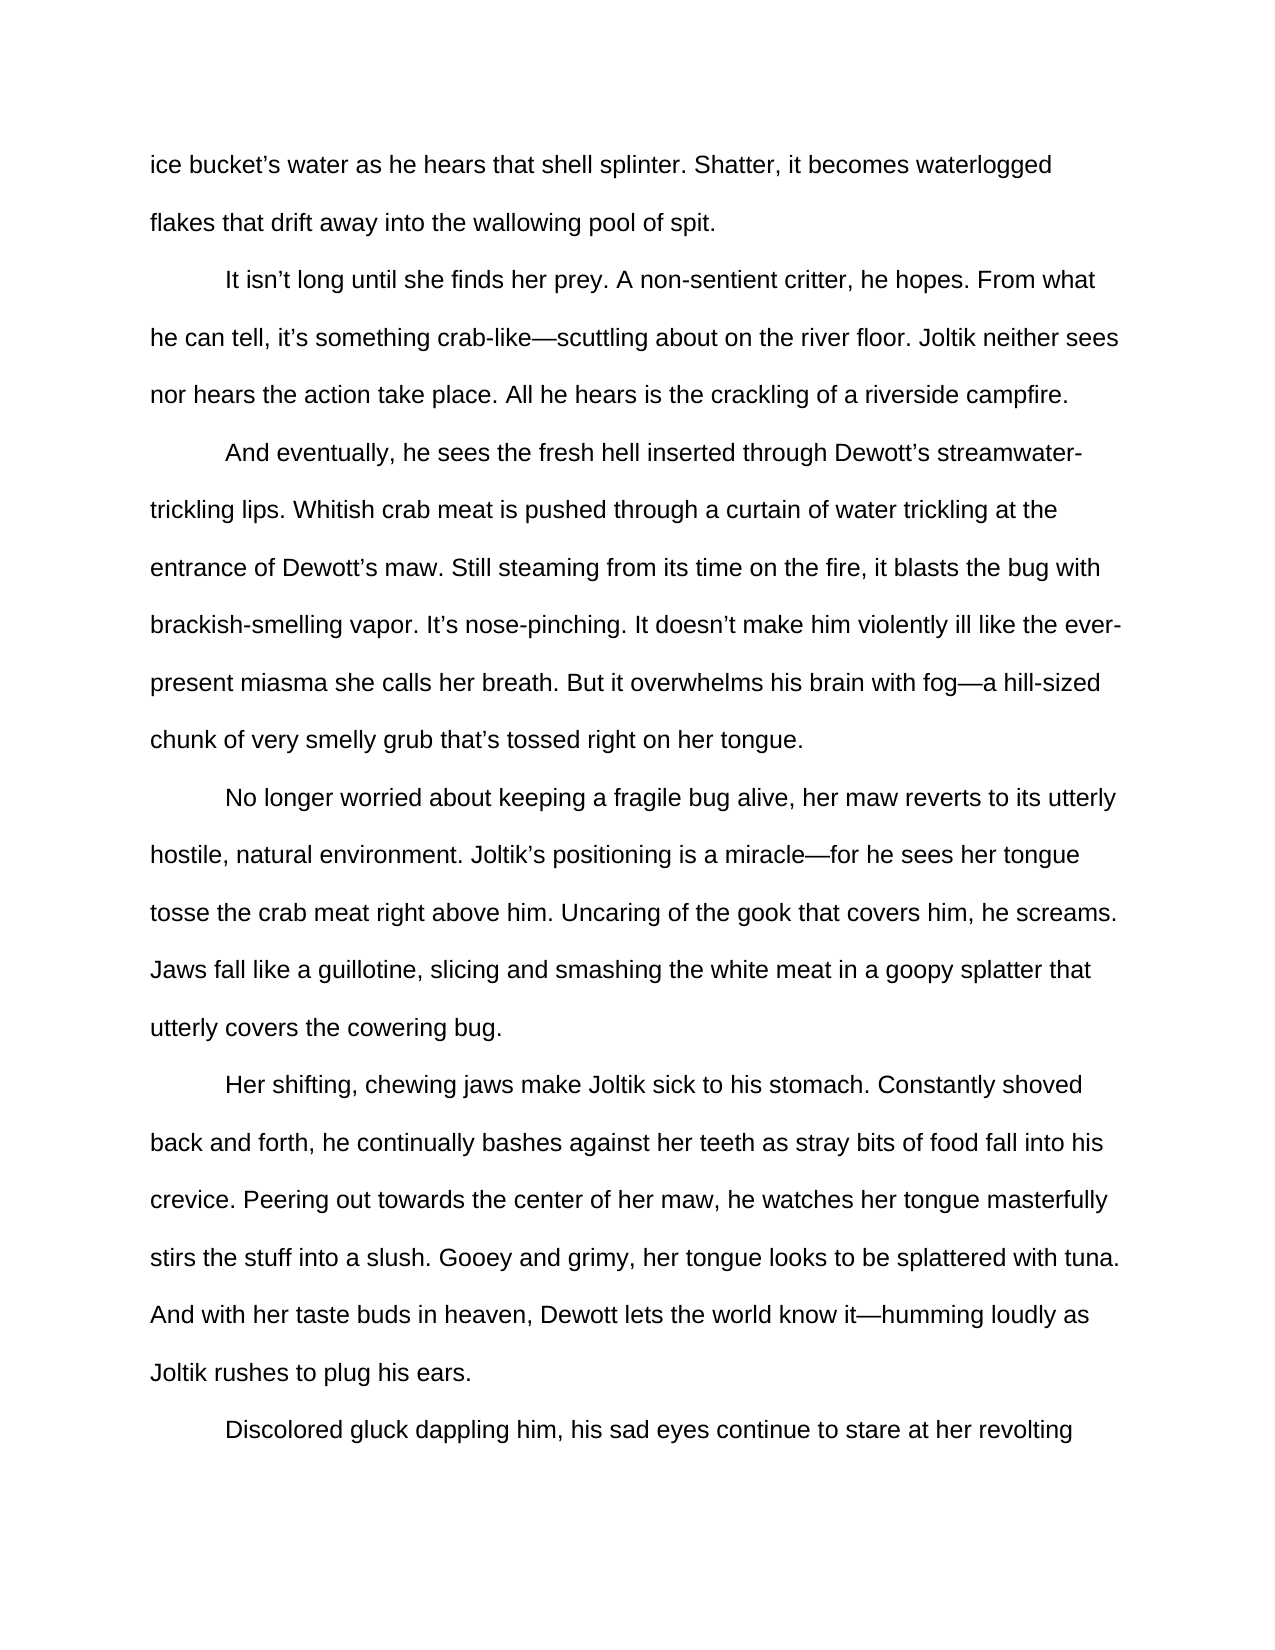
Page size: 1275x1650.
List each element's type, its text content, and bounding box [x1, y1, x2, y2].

text No longer worried about keeping a fragile bug alive, her maw reverts to its utterly hostile, natural environment. Joltik’s positioning is a miracle—for he sees her tongue tosse the crab meat right above him. Uncaring of the gook that covers him, he screams. Jaws fall like a guillotine, slicing and smashing the white meat in a goopy splatter that utterly covers the cowering bug. [150, 782, 1125, 1041]
text Discolored gluck dappling him, his sad eyes continue to stare at her revolting [150, 1415, 1125, 1444]
text And eventually, he sees the fresh hell inserted through Dewott’s streamwater-trickling lips. Whitish crab meat is pushed through a curtain of water trickling at the entrance of Dewott’s maw. Still steaming from its time on the fire, it blasts the bug with brackish-smelling vapor. It’s nose-pinching. It doesn’t make him violently ill like the ever-present miasma she calls her breath. But it overwhelms his brain with fog—a hill-sized chunk of very smelly grub that’s tossed right on her tongue. [150, 437, 1125, 754]
text ice bucket’s water as he hears that shell splinter. Shatter, it becomes waterlogged flakes that drift away into the wallowing pool of spit. [150, 150, 1125, 236]
text It isn’t long until she finds her prey. A non-sentient critter, he hopes. From what he can tell, it’s something crab-like—scuttling about on the river floor. Joltik neither sees nor hears the action take place. All he hears is the crackling of a riverside campfire. [150, 265, 1125, 409]
text Her shifting, chewing jaws make Joltik sick to his stomach. Constantly shoved back and forth, he continually bashes against her teeth as stray bits of food fall into his crevice. Peering out towards the center of her maw, he watches her tongue masterfully stirs the stuff into a slush. Gooey and grimy, her tongue looks to be splattered with tuna. And with her taste buds in heaven, Dewott lets the world know it—humming loudly as Joltik rushes to plug his ears. [150, 1070, 1125, 1386]
